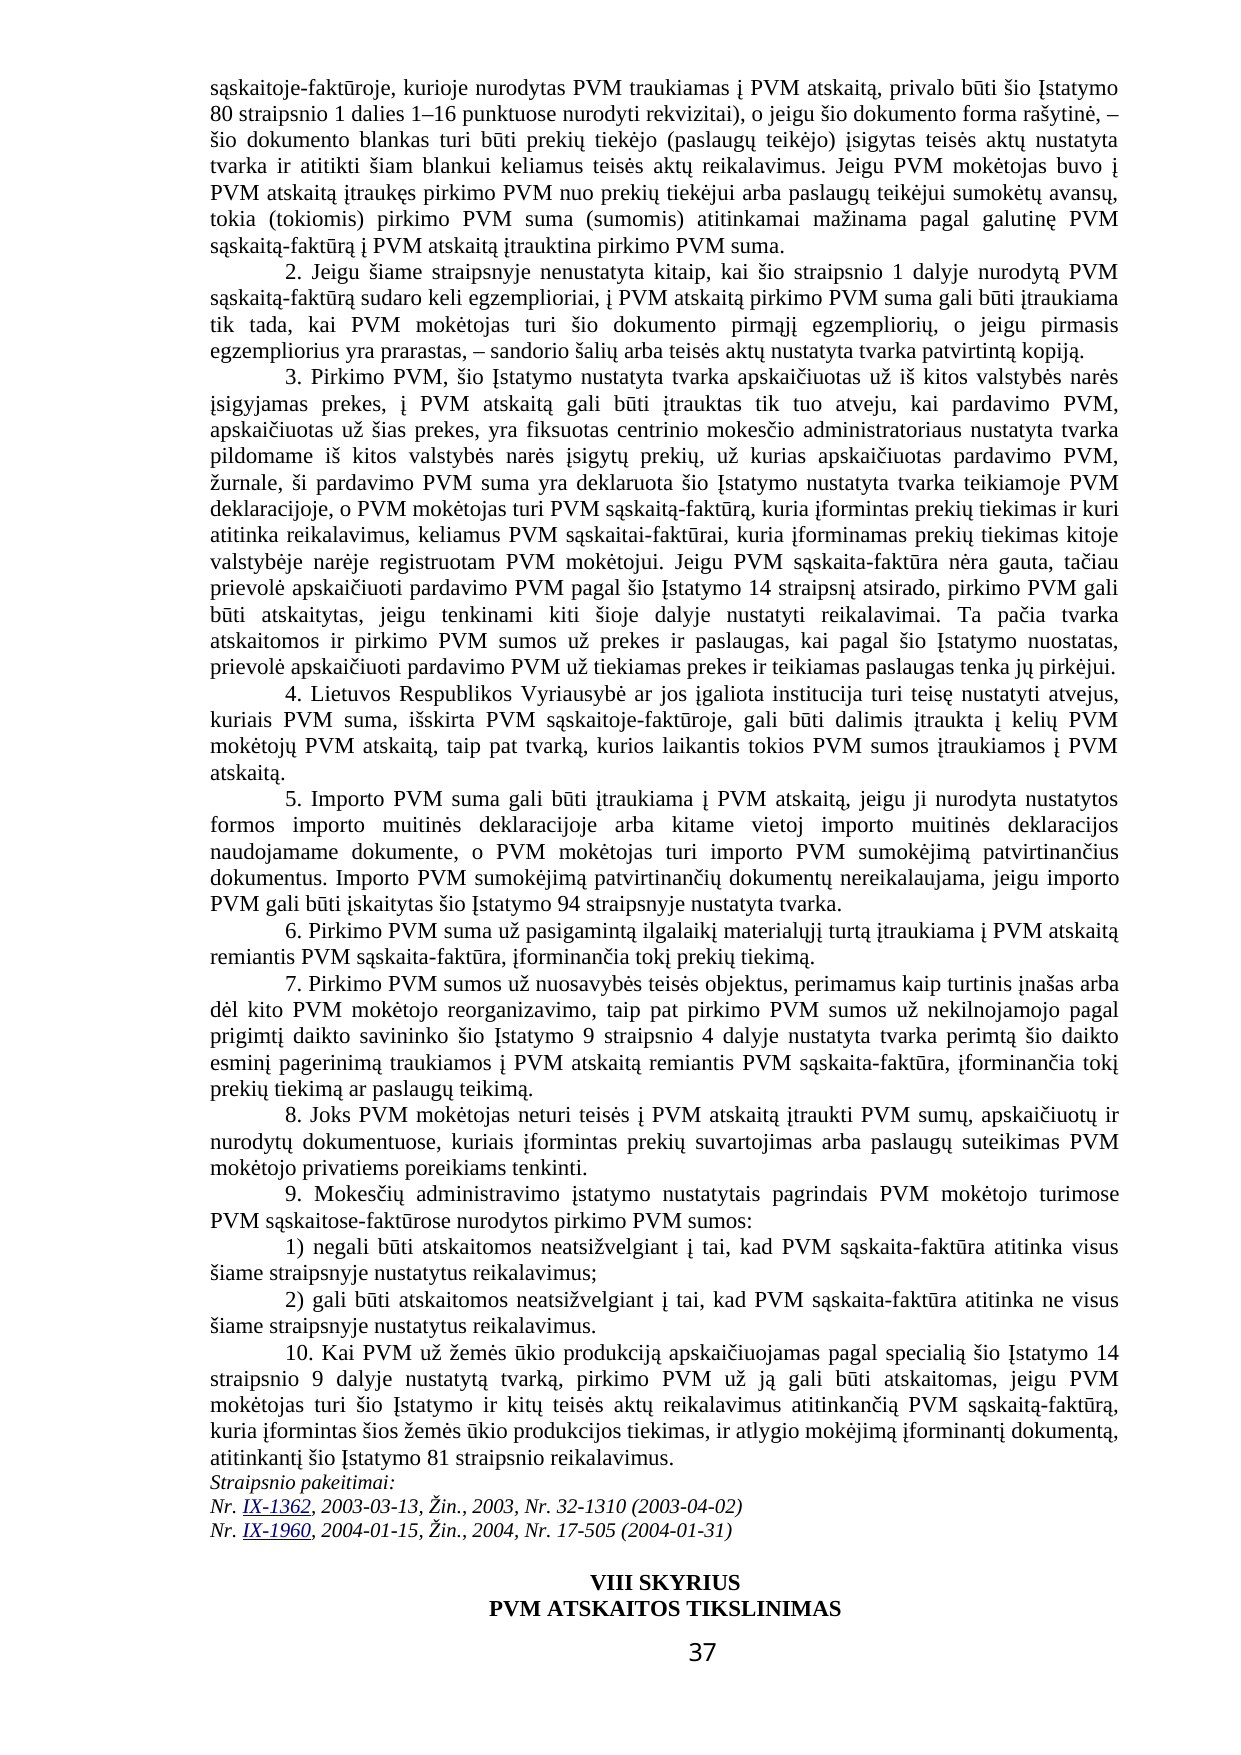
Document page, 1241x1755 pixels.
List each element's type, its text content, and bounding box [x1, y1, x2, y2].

text 6. Pirkimo PVM suma už pasigamintą ilgalaikį materialųjį turtą įtraukiama į PVM atskaitą remiantis PVM sąskaita-faktūra, įforminančia tokį prekių tiekimą. [210, 917, 1120, 969]
text 2) gali būti atskaitomos neatsižvelgiant į tai, kad PVM sąskaita-faktūra atitinka ne visus šiame straipsnyje nustatytus reikalavimus. [210, 1286, 1120, 1338]
text 1) negali būti atskaitomos neatsižvelgiant į tai, kad PVM sąskaita-faktūra atitinka visus šiame straipsnyje nustatytus reikalavimus; [210, 1233, 1120, 1286]
text 3. Pirkimo PVM, šio Įstatymo nustatyta tvarka apskaičiuotas už iš kitos valstybės narės įsigyjamas prekes, į PVM atskaitą gali būti įtrauktas tik tuo atveju, kai pardavimo PVM, apskaičiuotas už šias prekes, yra fiksuotas centrinio mokesčio administratoriaus nustatyta tvarka pildomame iš kitos valstybės narės įsigytų prekių, už kurias apskaičiuotas pardavimo PVM, žurnale, ši pardavimo PVM suma yra deklaruota šio Įstatymo nustatyta tvarka teikiamoje PVM deklaracijoje, o PVM mokėtojas turi PVM sąskaitą-faktūrą, kuria įformintas prekių tiekimas ir kuri atitinka reikalavimus, keliamus PVM sąskaitai-faktūrai, kuria įforminamas prekių tiekimas kitoje valstybėje narėje registruotam PVM mokėtojui. Jeigu PVM sąskaita-faktūra nėra gauta, tačiau prievolė apskaičiuoti pardavimo PVM pagal šio Įstatymo 14 straipsnį atsirado, pirkimo PVM gali būti atskaitytas, jeigu tenkinami kiti šioje dalyje nustatyti reikalavimai. Ta pačia tvarka atskaitomos ir pirkimo PVM sumos už prekes ir paslaugas, kai pagal šio Įstatymo nuostatas, prievolė apskaičiuoti pardavimo PVM už tiekiamas prekes ir teikiamas paslaugas tenka jų pirkėjui. [210, 363, 1120, 680]
text VIII SKYRIUS [210, 1569, 1120, 1595]
text 10. Kai PVM už žemės ūkio produkciją apskaičiuojamas pagal specialią šio Įstatymo 14 straipsnio 9 dalyje nustatytą tvarką, pirkimo PVM už ją gali būti atskaitomas, jeigu PVM mokėtojas turi šio Įstatymo ir kitų teisės aktų reikalavimus atitinkančią PVM sąskaitą-faktūrą, kuria įformintas šios žemės ūkio produkcijos tiekimas, ir atlygio mokėjimą įforminantį dokumentą, atitinkantį šio Įstatymo 81 straipsnio reikalavimus. [210, 1338, 1120, 1470]
text Nr. IX-1960, 2004-01-15, Žin., 2004, Nr. 17-505 (2004-01-31) [210, 1518, 1120, 1542]
text 2. Jeigu šiame straipsnyje nenustatyta kitaip, kai šio straipsnio 1 dalyje nurodytą PVM sąskaitą-faktūrą sudaro keli egzemplioriai, į PVM atskaitą pirkimo PVM suma gali būti įtraukiama tik tada, kai PVM mokėtojas turi šio dokumento pirmąjį egzempliorių, o jeigu pirmasis egzempliorius yra prarastas, – sandorio šalių arba teisės aktų nustatyta tvarka patvirtintą kopiją. [210, 258, 1120, 363]
text sąskaitoje-faktūroje, kurioje nurodytas PVM traukiamas į PVM atskaitą, privalo būti šio Įstatymo 80 straipsnio 1 dalies 1–16 punktuose nurodyti rekvizitai), o jeigu šio dokumento forma rašytinė, – šio dokumento blankas turi būti prekių tiekėjo (paslaugų teikėjo) įsigytas teisės aktų nustatyta tvarka ir atitikti šiam blankui keliamus teisės aktų reikalavimus. Jeigu PVM mokėtojas buvo į PVM atskaitą įtraukęs pirkimo PVM nuo prekių tiekėjui arba paslaugų teikėjui sumokėtų avansų, tokia (tokiomis) pirkimo PVM suma (sumomis) atitinkamai mažinama pagal galutinę PVM sąskaitą-faktūrą į PVM atskaitą įtrauktina pirkimo PVM suma. [210, 73, 1120, 258]
text 9. Mokesčių administravimo įstatymo nustatytais pagrindais PVM mokėtojo turimose PVM sąskaitose-faktūrose nurodytos pirkimo PVM sumos: [210, 1180, 1120, 1233]
text Straipsnio pakeitimai: [210, 1470, 1120, 1494]
text 4. Lietuvos Respublikos Vyriausybė ar jos įgaliota institucija turi teisę nustatyti atvejus, kuriais PVM suma, išskirta PVM sąskaitoje-faktūroje, gali būti dalimis įtraukta į kelių PVM mokėtojų PVM atskaitą, taip pat tvarką, kurios laikantis tokios PVM sumos įtraukiamos į PVM atskaitą. [210, 680, 1120, 785]
text PVM ATSKAITOS TIKSLINIMAS [210, 1595, 1120, 1622]
text 7. Pirkimo PVM sumos už nuosavybės teisės objektus, perimamus kaip turtinis įnašas arba dėl kito PVM mokėtojo reorganizavimo, taip pat pirkimo PVM sumos už nekilnojamojo pagal prigimtį daikto savininko šio Įstatymo 9 straipsnio 4 dalyje nustatyta tvarka perimtą šio daikto esminį pagerinimą traukiamos į PVM atskaitą remiantis PVM sąskaita-faktūra, įforminančia tokį prekių tiekimą ar paslaugų teikimą. [210, 969, 1120, 1101]
text 5. Importo PVM suma gali būti įtraukiama į PVM atskaitą, jeigu ji nurodyta nustatytos formos importo muitinės deklaracijoje arba kitame vietoj importo muitinės deklaracijos naudojamame dokumente, o PVM mokėtojas turi importo PVM sumokėjimą patvirtinančius dokumentus. Importo PVM sumokėjimą patvirtinančių dokumentų nereikalaujama, jeigu importo PVM gali būti įskaitytas šio Įstatymo 94 straipsnyje nustatyta tvarka. [210, 785, 1120, 917]
text Nr. IX-1362, 2003-03-13, Žin., 2003, Nr. 32-1310 (2003-04-02) [210, 1494, 1120, 1518]
text 8. Joks PVM mokėtojas neturi teisės į PVM atskaitą įtraukti PVM sumų, apskaičiuotų ir nurodytų dokumentuose, kuriais įformintas prekių suvartojimas arba paslaugų suteikimas PVM mokėtojo privatiems poreikiams tenkinti. [210, 1101, 1120, 1180]
